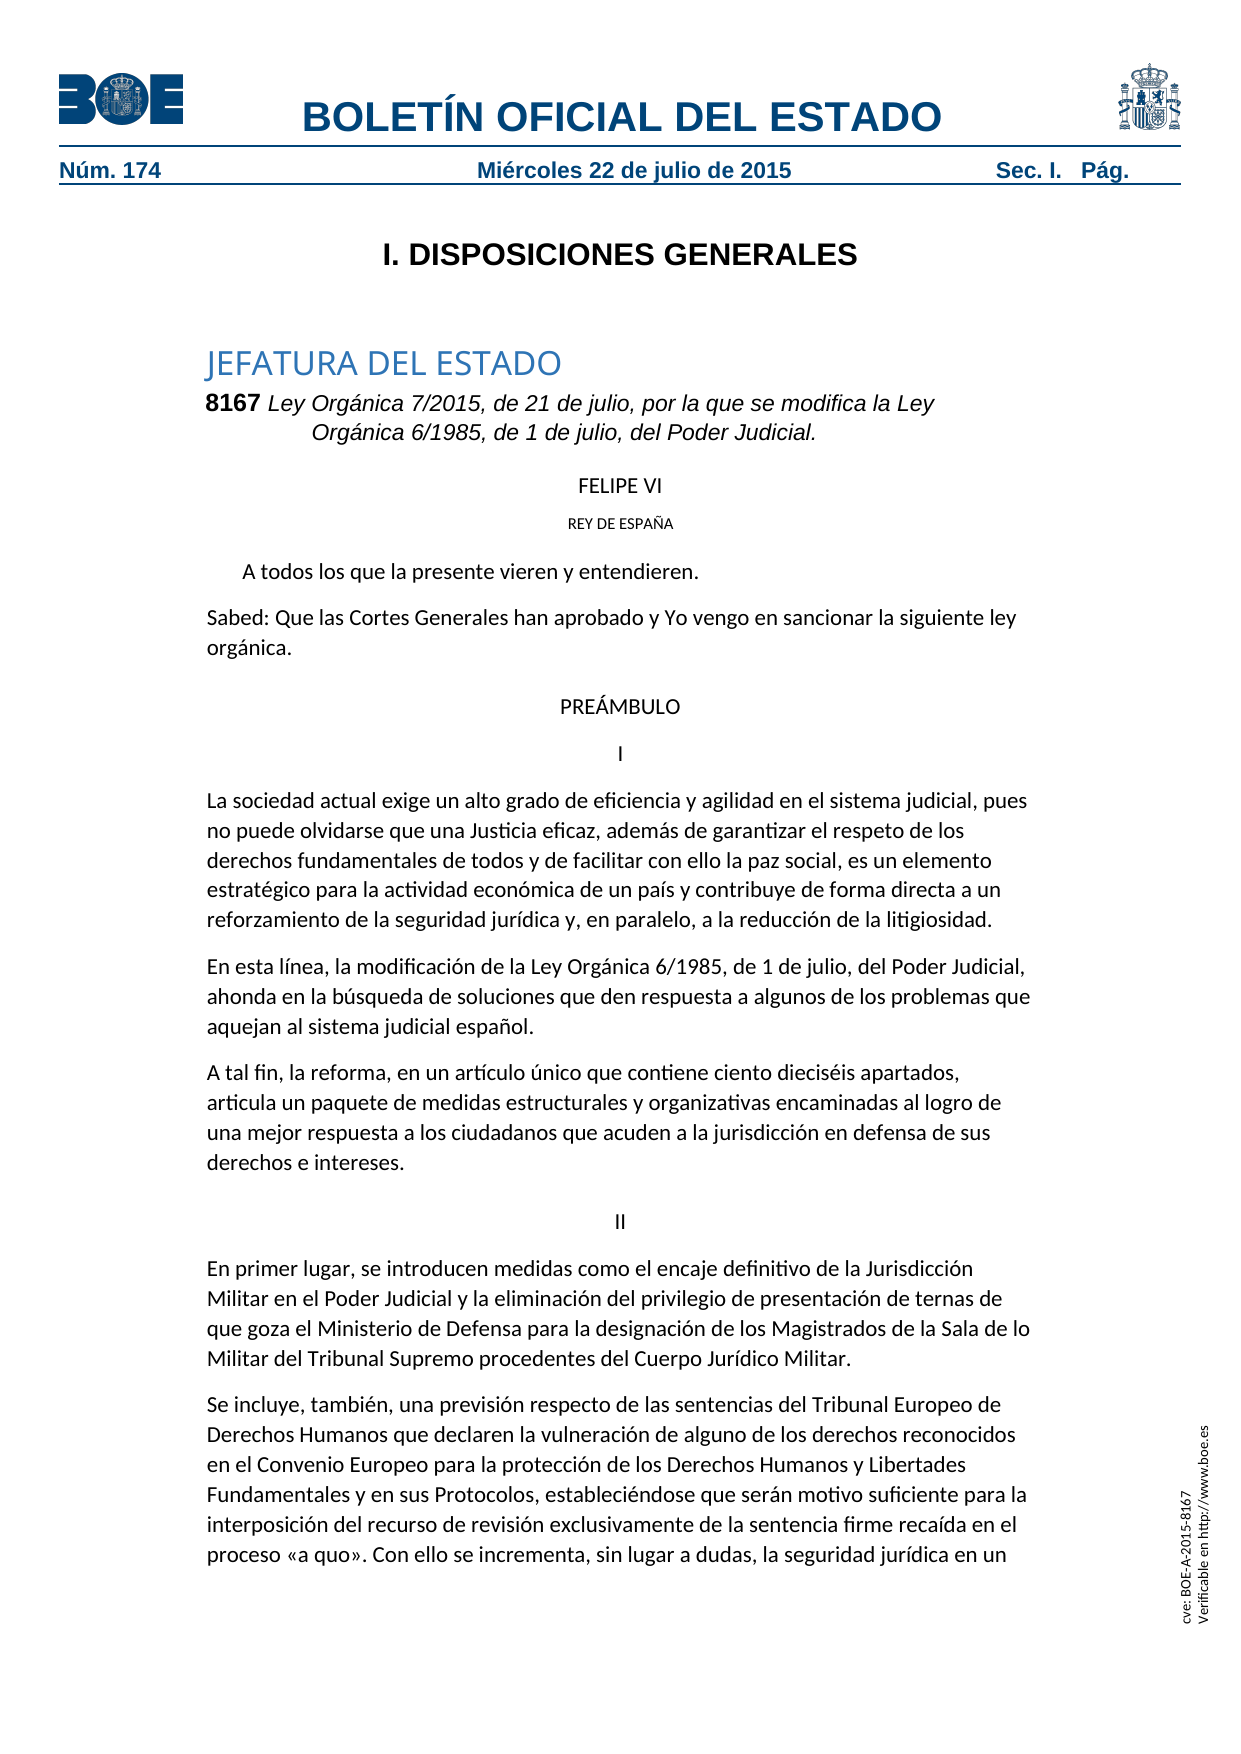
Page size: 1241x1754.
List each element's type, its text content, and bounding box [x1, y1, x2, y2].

text I [226, 739, 1014, 767]
text Se incluye, también, una previsión respecto de las sentencias del Tribunal Europeo de Derechos Humanos que declaren la vulneración de alguno de los derechos reconocidos en el Convenio Europeo para la protección de los Derechos Humanos y Libertades Fundamentales y en sus Protocolos, estableciéndose que serán motivo suficiente para la interposición del recurso de revisión exclusivamente de la sentencia firme recaída en el proceso «a quo». Con ello se incrementa, sin lugar a dudas, la seguridad jurídica en un [207, 1390, 1034, 1568]
text 8167 Ley Orgánica 7/2015, de 21 de julio, por la que se modifica la Ley Orgánica 6/1985, de 1 de julio, del Poder Judicial. [205, 388, 1034, 445]
text REY DE ESPAÑA [207, 513, 1034, 533]
text A tal fin, la reforma, en un artículo único que contiene ciento dieciséis apartados, articula un paquete de medidas estructurales y organizativas encaminadas al logro de una mejor respuesta a los ciudadanos que acuden a la jurisdicción en defensa de sus derechos e intereses. [207, 1058, 1034, 1176]
text La sociedad actual exige un alto grado de eficiencia y agilidad en el sistema judicial, pues no puede olvidarse que una Justicia eficaz, además de garantizar el respeto de los derechos fundamentales de todos y de facilitar con ello la paz social, es un elemento estratégico para la actividad económica de un país y contribuye de forma directa a un reforzamiento de la seguridad jurídica y, en paralelo, a la reducción de la litigiosidad. [207, 786, 1034, 933]
text Sabed: Que las Cortes Generales han aprobado y Yo vengo en sancionar la siguiente ley orgánica. [207, 603, 1034, 661]
text En primer lugar, se introducen medidas como el encaje definitivo de la Jurisdicción Militar en el Poder Judicial y la eliminación del privilegio de presentación de ternas de que goza el Ministerio de Defensa para la designación de los Magistrados de la Sala de lo Militar del Tribunal Supremo procedentes del Cuerpo Jurídico Militar. [207, 1254, 1034, 1372]
text PREÁMBULO [226, 692, 1014, 720]
text II [226, 1207, 1014, 1235]
text En esta línea, la modificación de la Ley Orgánica 6/1985, de 1 de julio, del Poder Judicial, ahonda en la búsqueda de soluciones que den respuesta a algunos de los problemas que aquejan al sistema judicial español. [207, 952, 1034, 1040]
text I. DISPOSICIONES GENERALES [207, 236, 1034, 272]
text FELIPE VI [226, 471, 1014, 499]
subtitle JEFATURA DEL ESTADO [207, 339, 1034, 385]
text A todos los que la presente vieren y entendieren. [242, 557, 1034, 585]
